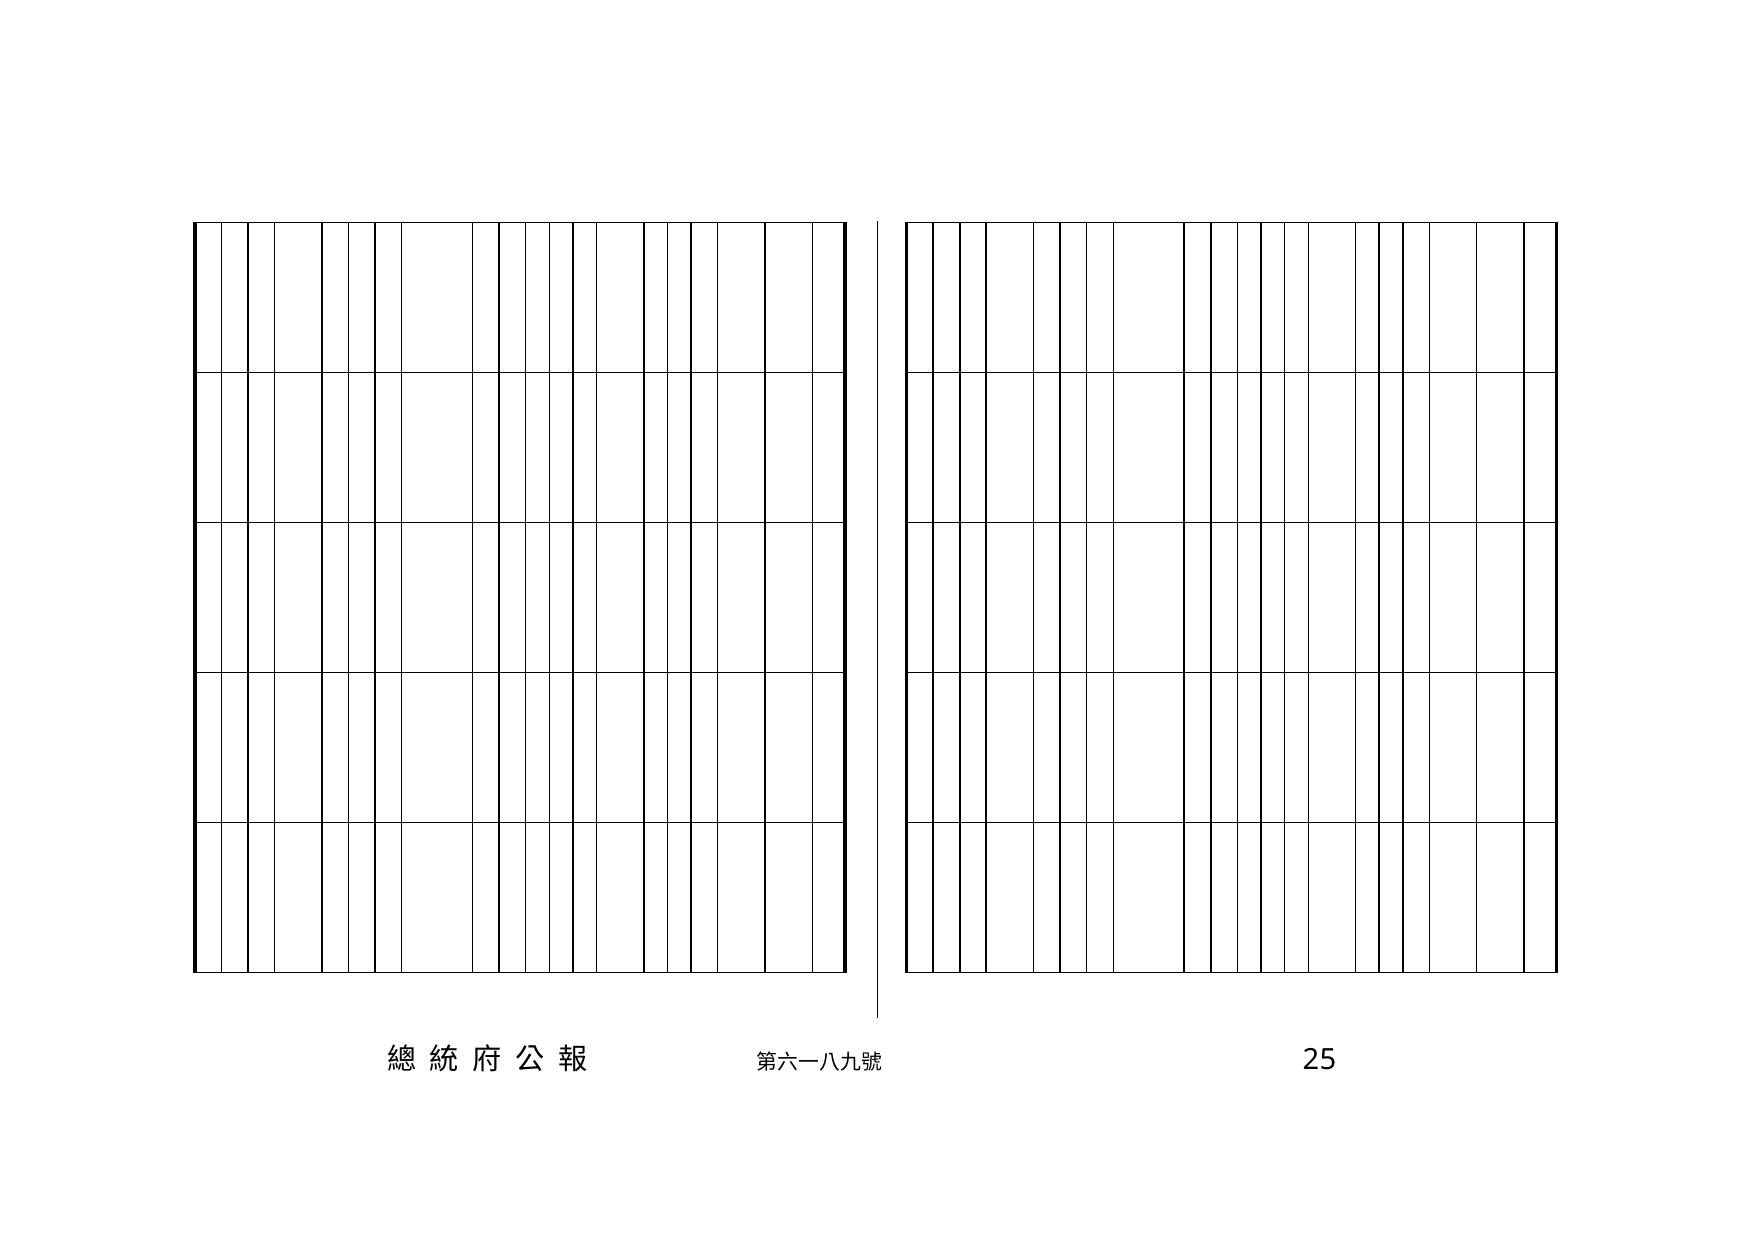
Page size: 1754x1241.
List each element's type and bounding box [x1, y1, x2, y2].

table_cell [1061, 373, 1086, 522]
table_cell [197, 673, 221, 822]
table_cell [692, 373, 717, 522]
table_cell [249, 673, 274, 822]
table_cell [222, 673, 247, 822]
table_cell [1453, 223, 1476, 372]
table_cell [620, 673, 643, 822]
table_cell [500, 673, 525, 822]
table_cell [620, 523, 643, 672]
table_cell [987, 673, 1010, 822]
table_cell [1404, 823, 1429, 972]
table_cell [1404, 373, 1429, 522]
table_cell [987, 223, 1010, 372]
table_cell [1332, 823, 1355, 972]
table_cell [1137, 523, 1161, 672]
table_cell [908, 523, 932, 672]
table_cell [1212, 223, 1237, 372]
table_cell [1500, 223, 1523, 372]
table_cell [197, 823, 221, 972]
table_cell [620, 223, 643, 372]
table_cell [1238, 673, 1260, 822]
table_cell [376, 673, 401, 822]
table_cell [597, 373, 620, 522]
table_cell [766, 823, 789, 972]
table_cell [1087, 673, 1113, 822]
table_cell [1380, 523, 1402, 672]
table_cell [1238, 373, 1260, 522]
table_cell [1034, 223, 1059, 372]
table_cell [1061, 523, 1086, 672]
table_cell [645, 673, 667, 822]
table_cell [692, 223, 717, 372]
table_cell [275, 523, 298, 672]
table_cell [1087, 373, 1113, 522]
table_cell [1309, 823, 1332, 972]
table_cell [402, 223, 425, 372]
table_cell [1212, 523, 1237, 672]
table_cell [987, 823, 1010, 972]
table_cell [500, 823, 525, 972]
table_cell [908, 223, 932, 372]
table_cell [1525, 823, 1555, 972]
table_cell [402, 373, 425, 522]
table_cell [1356, 823, 1378, 972]
table_cell [961, 823, 985, 972]
table_cell [645, 373, 667, 522]
table_cell [1332, 673, 1355, 822]
table_cell [1309, 373, 1332, 522]
table_cell [249, 823, 274, 972]
table_cell [1500, 373, 1523, 522]
table_cell [813, 373, 843, 522]
table_cell [789, 373, 812, 522]
table_cell [500, 223, 525, 372]
table_cell [741, 823, 764, 972]
table_cell [222, 373, 247, 522]
table_cell [1380, 373, 1402, 522]
table_cell [1087, 523, 1113, 672]
table_cell [908, 673, 932, 822]
table_cell [1380, 823, 1402, 972]
table_cell [1525, 673, 1555, 822]
table_cell [1477, 523, 1500, 672]
table_cell [550, 223, 572, 372]
table_cell [1161, 373, 1183, 522]
table_cell [668, 223, 690, 372]
table_cell [1525, 223, 1555, 372]
table_cell [813, 223, 843, 372]
table_cell [1010, 373, 1033, 522]
table_cell [1453, 823, 1476, 972]
table_cell [668, 823, 690, 972]
table_cell [718, 673, 741, 822]
table_cell [298, 673, 321, 822]
table_cell [741, 373, 764, 522]
table_cell [1430, 823, 1453, 972]
table_cell [741, 223, 764, 372]
table_cell [597, 823, 620, 972]
table_cell [1010, 673, 1033, 822]
table_cell [574, 673, 596, 822]
table_cell [934, 673, 959, 822]
table_cell [1114, 823, 1137, 972]
table_cell [349, 523, 374, 672]
table_cell [1137, 823, 1161, 972]
table_cell [275, 373, 298, 522]
table_cell [1034, 523, 1059, 672]
table_cell [550, 373, 572, 522]
table_cell [1453, 373, 1476, 522]
table_cell [402, 823, 425, 972]
table_cell [473, 223, 498, 372]
table_cell [526, 673, 549, 822]
table_cell [376, 523, 401, 672]
table_cell [1430, 673, 1453, 822]
table_cell [741, 523, 764, 672]
table_cell [275, 673, 298, 822]
table_cell [1137, 673, 1161, 822]
table_cell [1430, 223, 1453, 372]
table_cell [473, 373, 498, 522]
table_cell [500, 373, 525, 522]
table_cell [961, 523, 985, 672]
table_cell [1309, 523, 1332, 672]
table_cell [718, 523, 741, 672]
table_cell [789, 523, 812, 672]
table_cell [1161, 223, 1183, 372]
table_cell [1285, 523, 1308, 672]
table_cell [249, 523, 274, 672]
table_cell [1010, 823, 1033, 972]
table_cell [323, 823, 348, 972]
table_cell [1380, 223, 1402, 372]
table_cell [1356, 373, 1378, 522]
table_cell [323, 523, 348, 672]
table_cell [1262, 373, 1284, 522]
table_cell [1061, 673, 1086, 822]
table_cell [668, 373, 690, 522]
table_cell [449, 373, 472, 522]
table_cell [574, 523, 596, 672]
table_cell [449, 673, 472, 822]
table_cell [1238, 223, 1260, 372]
table_cell [574, 373, 596, 522]
table_cell [222, 823, 247, 972]
table_cell [449, 823, 472, 972]
table_cell [1262, 223, 1284, 372]
table_cell [425, 523, 449, 672]
table_cell [550, 823, 572, 972]
table_cell [1262, 523, 1284, 672]
table_cell [597, 673, 620, 822]
table_cell [298, 823, 321, 972]
table_cell [741, 673, 764, 822]
table_cell [1332, 373, 1355, 522]
table_cell [987, 523, 1010, 672]
table_cell [1185, 523, 1210, 672]
table_cell [1404, 673, 1429, 822]
table_cell [500, 523, 525, 672]
table_cell [766, 223, 789, 372]
table_cell [1453, 523, 1476, 672]
table_cell [1404, 223, 1429, 372]
table_cell [1137, 223, 1161, 372]
table_cell [425, 373, 449, 522]
table_cell [402, 523, 425, 672]
table_cell [473, 523, 498, 672]
table_cell [197, 373, 221, 522]
table_cell [197, 523, 221, 672]
table_cell [249, 223, 274, 372]
table_cell [987, 373, 1010, 522]
table_cell [766, 373, 789, 522]
table_cell [526, 823, 549, 972]
table_cell [1034, 673, 1059, 822]
table_cell [1430, 373, 1453, 522]
table_cell [449, 223, 472, 372]
table_cell [1356, 223, 1378, 372]
table_cell [1356, 673, 1378, 822]
table_cell [766, 523, 789, 672]
table_cell [376, 223, 401, 372]
table_cell [550, 673, 572, 822]
table_cell [766, 673, 789, 822]
table_cell [1212, 673, 1237, 822]
table_cell [645, 223, 667, 372]
table_cell [526, 223, 549, 372]
table_cell [1010, 223, 1033, 372]
table_cell [449, 523, 472, 672]
table_cell [908, 373, 932, 522]
table_cell [1477, 823, 1500, 972]
table_cell [645, 823, 667, 972]
table_cell [1332, 523, 1355, 672]
table_cell [1404, 523, 1429, 672]
table_cell [1380, 673, 1402, 822]
table_cell [934, 373, 959, 522]
table_cell [425, 673, 449, 822]
table_cell [1500, 523, 1523, 672]
table_cell [298, 223, 321, 372]
table_cell [597, 223, 620, 372]
table_cell [1114, 673, 1137, 822]
table_cell [813, 673, 843, 822]
table_cell [692, 823, 717, 972]
table_cell [275, 823, 298, 972]
table_cell [1262, 673, 1284, 822]
table_cell [298, 373, 321, 522]
table_cell [692, 523, 717, 672]
table_cell [934, 823, 959, 972]
table_cell [620, 823, 643, 972]
table_cell [961, 223, 985, 372]
table_cell [789, 673, 812, 822]
table_cell [1356, 523, 1378, 672]
table_cell [1185, 373, 1210, 522]
table_cell [1034, 373, 1059, 522]
table_cell [718, 823, 741, 972]
table_cell [1114, 223, 1137, 372]
table_cell [323, 673, 348, 822]
table_cell [349, 223, 374, 372]
table_cell [275, 223, 298, 372]
table_cell [1477, 673, 1500, 822]
table_cell [1185, 673, 1210, 822]
table_cell [323, 373, 348, 522]
table_cell [1034, 823, 1059, 972]
table_cell [813, 523, 843, 672]
table_cell [718, 373, 741, 522]
table_cell [1114, 523, 1137, 672]
table_cell [1061, 223, 1086, 372]
table_cell [1262, 823, 1284, 972]
table_cell [1212, 373, 1237, 522]
table_cell [1238, 523, 1260, 672]
table_cell [574, 223, 596, 372]
table_cell [249, 373, 274, 522]
table_cell [620, 373, 643, 522]
table_cell [1309, 673, 1332, 822]
table_cell [298, 523, 321, 672]
table_cell [402, 673, 425, 822]
table_cell [197, 223, 221, 372]
table_cell [1285, 373, 1308, 522]
table_cell [1185, 223, 1210, 372]
table_cell [376, 823, 401, 972]
table_cell [1285, 223, 1308, 372]
table_cell [425, 823, 449, 972]
table_cell [1309, 223, 1332, 372]
table_cell [1137, 373, 1161, 522]
table_cell [349, 823, 374, 972]
table_cell [934, 523, 959, 672]
table_cell [1453, 673, 1476, 822]
table_cell [526, 523, 549, 672]
table_cell [1161, 523, 1183, 672]
table_cell [1161, 673, 1183, 822]
table_cell [1285, 823, 1308, 972]
table_cell [222, 223, 247, 372]
table_cell [1185, 823, 1210, 972]
table_cell [1477, 373, 1500, 522]
table_cell [473, 823, 498, 972]
table_cell [668, 673, 690, 822]
table_cell [789, 823, 812, 972]
table_cell [323, 223, 348, 372]
table_cell [473, 673, 498, 822]
table_cell [961, 373, 985, 522]
table_cell [1525, 373, 1555, 522]
table_cell [526, 373, 549, 522]
table_cell [1161, 823, 1183, 972]
table_cell [1477, 223, 1500, 372]
table_cell [550, 523, 572, 672]
table_cell [1500, 823, 1523, 972]
table_cell [1010, 523, 1033, 672]
table_cell [645, 523, 667, 672]
table_cell [1430, 523, 1453, 672]
table_cell [1238, 823, 1260, 972]
table_cell [692, 673, 717, 822]
table_cell [668, 523, 690, 672]
table_cell [1087, 223, 1113, 372]
table_cell [908, 823, 932, 972]
table_cell [222, 523, 247, 672]
table_cell [1114, 373, 1137, 522]
table_cell [718, 223, 741, 372]
table_cell [1332, 223, 1355, 372]
table_cell [376, 373, 401, 522]
table_cell [1087, 823, 1113, 972]
table_cell [813, 823, 843, 972]
table_cell [349, 673, 374, 822]
table_cell [349, 373, 374, 522]
table_cell [597, 523, 620, 672]
table_cell [789, 223, 812, 372]
table_cell [425, 223, 449, 372]
table_cell [1525, 523, 1555, 672]
table_cell [1285, 673, 1308, 822]
table_cell [574, 823, 596, 972]
table_cell [934, 223, 959, 372]
table_cell [1500, 673, 1523, 822]
table_cell [961, 673, 985, 822]
table_cell [1212, 823, 1237, 972]
table_cell [1061, 823, 1086, 972]
